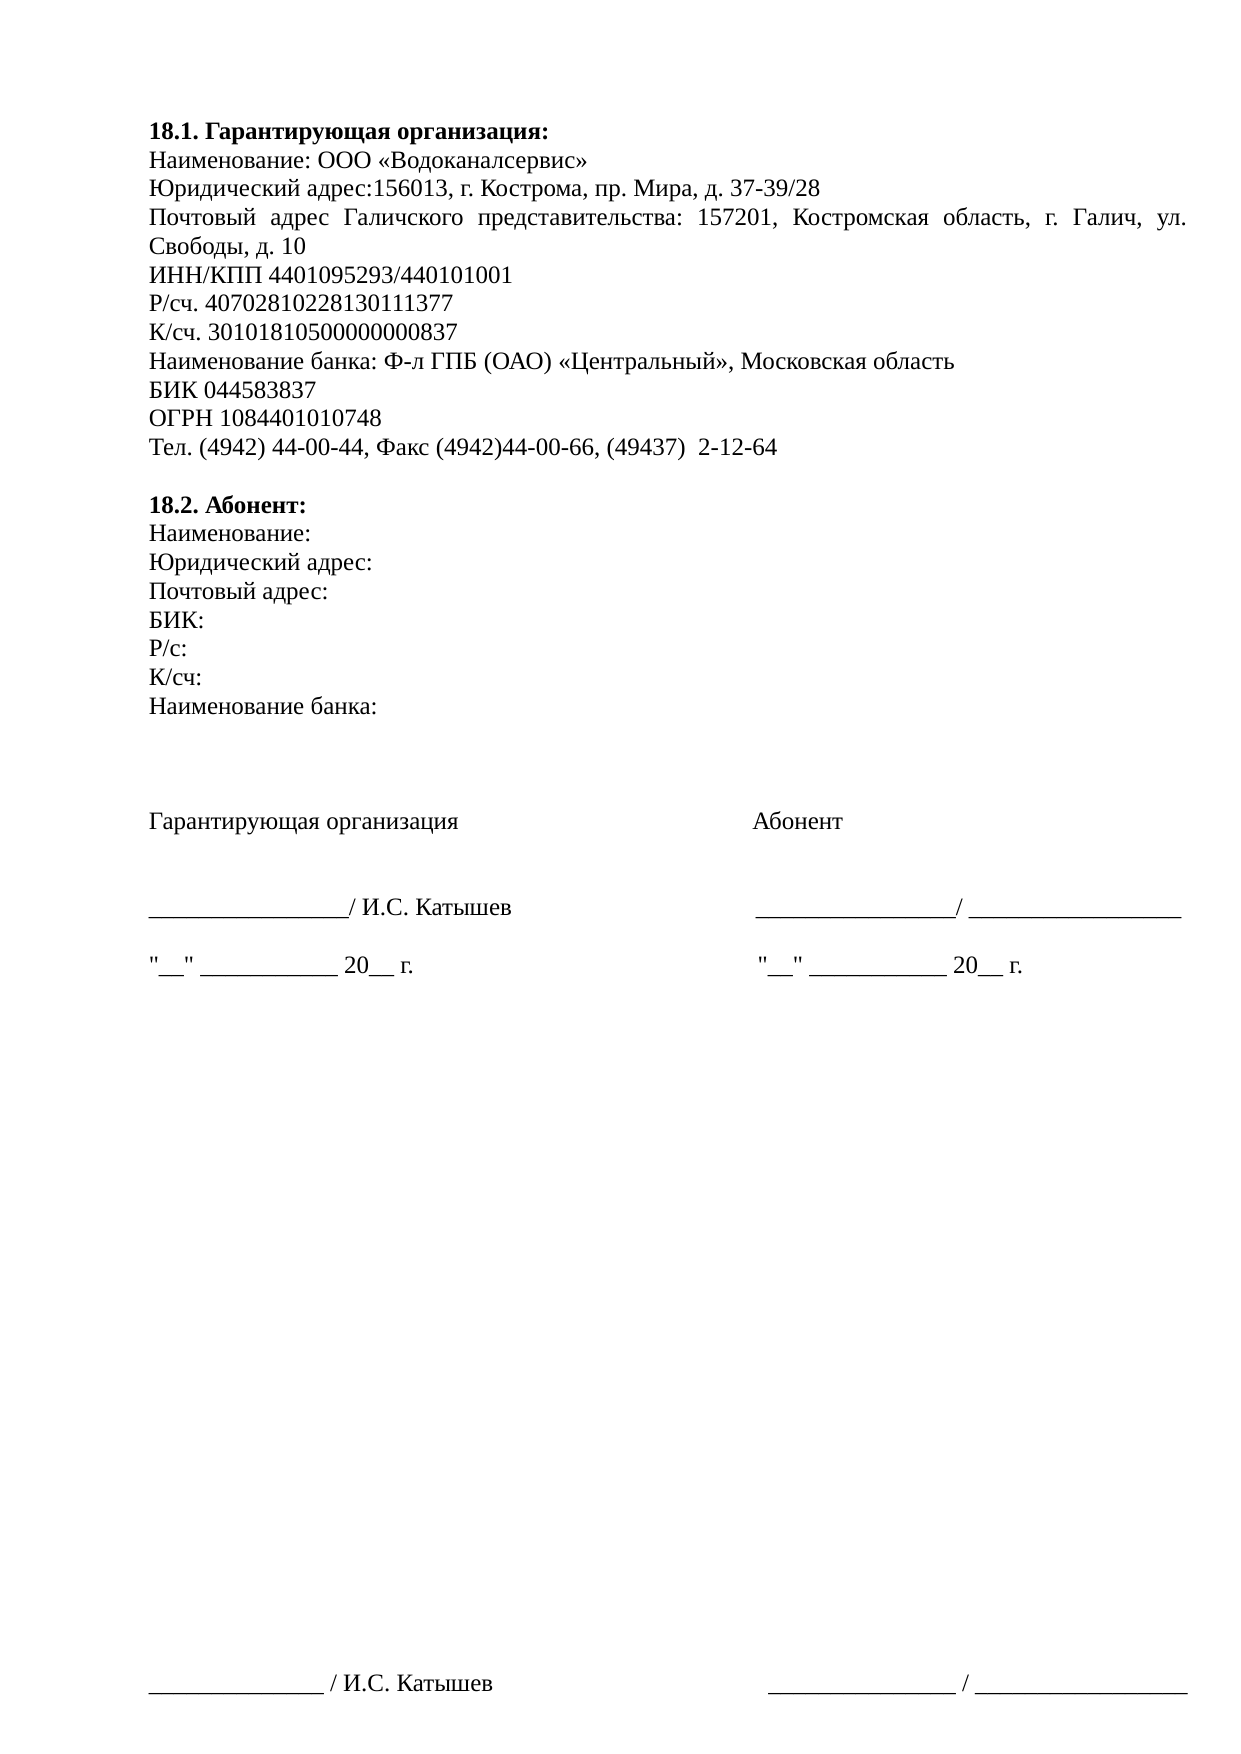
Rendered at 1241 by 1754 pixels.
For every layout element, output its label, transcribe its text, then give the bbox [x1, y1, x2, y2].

text Наименование банка: Ф-л ГПБ (ОАО) «Центральный», Московская область [148, 346, 1188, 375]
text БИК 044583837 [148, 375, 1188, 403]
text Юридический адрес:156013, г. Кострома, пр. Мира, д. 37-39/28 [148, 173, 1188, 202]
text 18.1. Гарантирующая организация: [148, 116, 1188, 145]
text Почтовый адрес Галичского представительства: 157201, Костромская область, г. Галич, ул. Свободы, д. 10 [148, 202, 1188, 260]
text Наименование: [148, 518, 1188, 547]
text К/сч. 30101810500000000837 [148, 317, 1188, 346]
text Гарантирующая организация Абонент [148, 806, 1188, 835]
text "__" ___________ 20__ г. "__" ___________ 20__ г. [148, 950, 1188, 978]
text 18.2. Абонент: [148, 490, 1188, 518]
text К/сч: [148, 662, 1188, 691]
text Почтовый адрес: [148, 576, 1188, 605]
text Р/сч. 40702810228130111377 [148, 288, 1188, 317]
text Р/с: [148, 633, 1188, 662]
text ОГРН 1084401010748 [148, 403, 1188, 432]
text ________________/ И.С. Катышев ________________/ _________________ [148, 892, 1188, 921]
text ИНН/КПП 4401095293/440101001 [148, 260, 1188, 288]
text БИК: [148, 605, 1188, 633]
text Тел. (4942) 44-00-44, Факс (4942)44-00-66, (49437) 2-12-64 [148, 432, 1188, 461]
text Юридический адрес: [148, 547, 1188, 576]
text Наименование банка: [148, 691, 1188, 720]
text Наименование: ООО «Водоканалсервис» [148, 145, 1188, 173]
